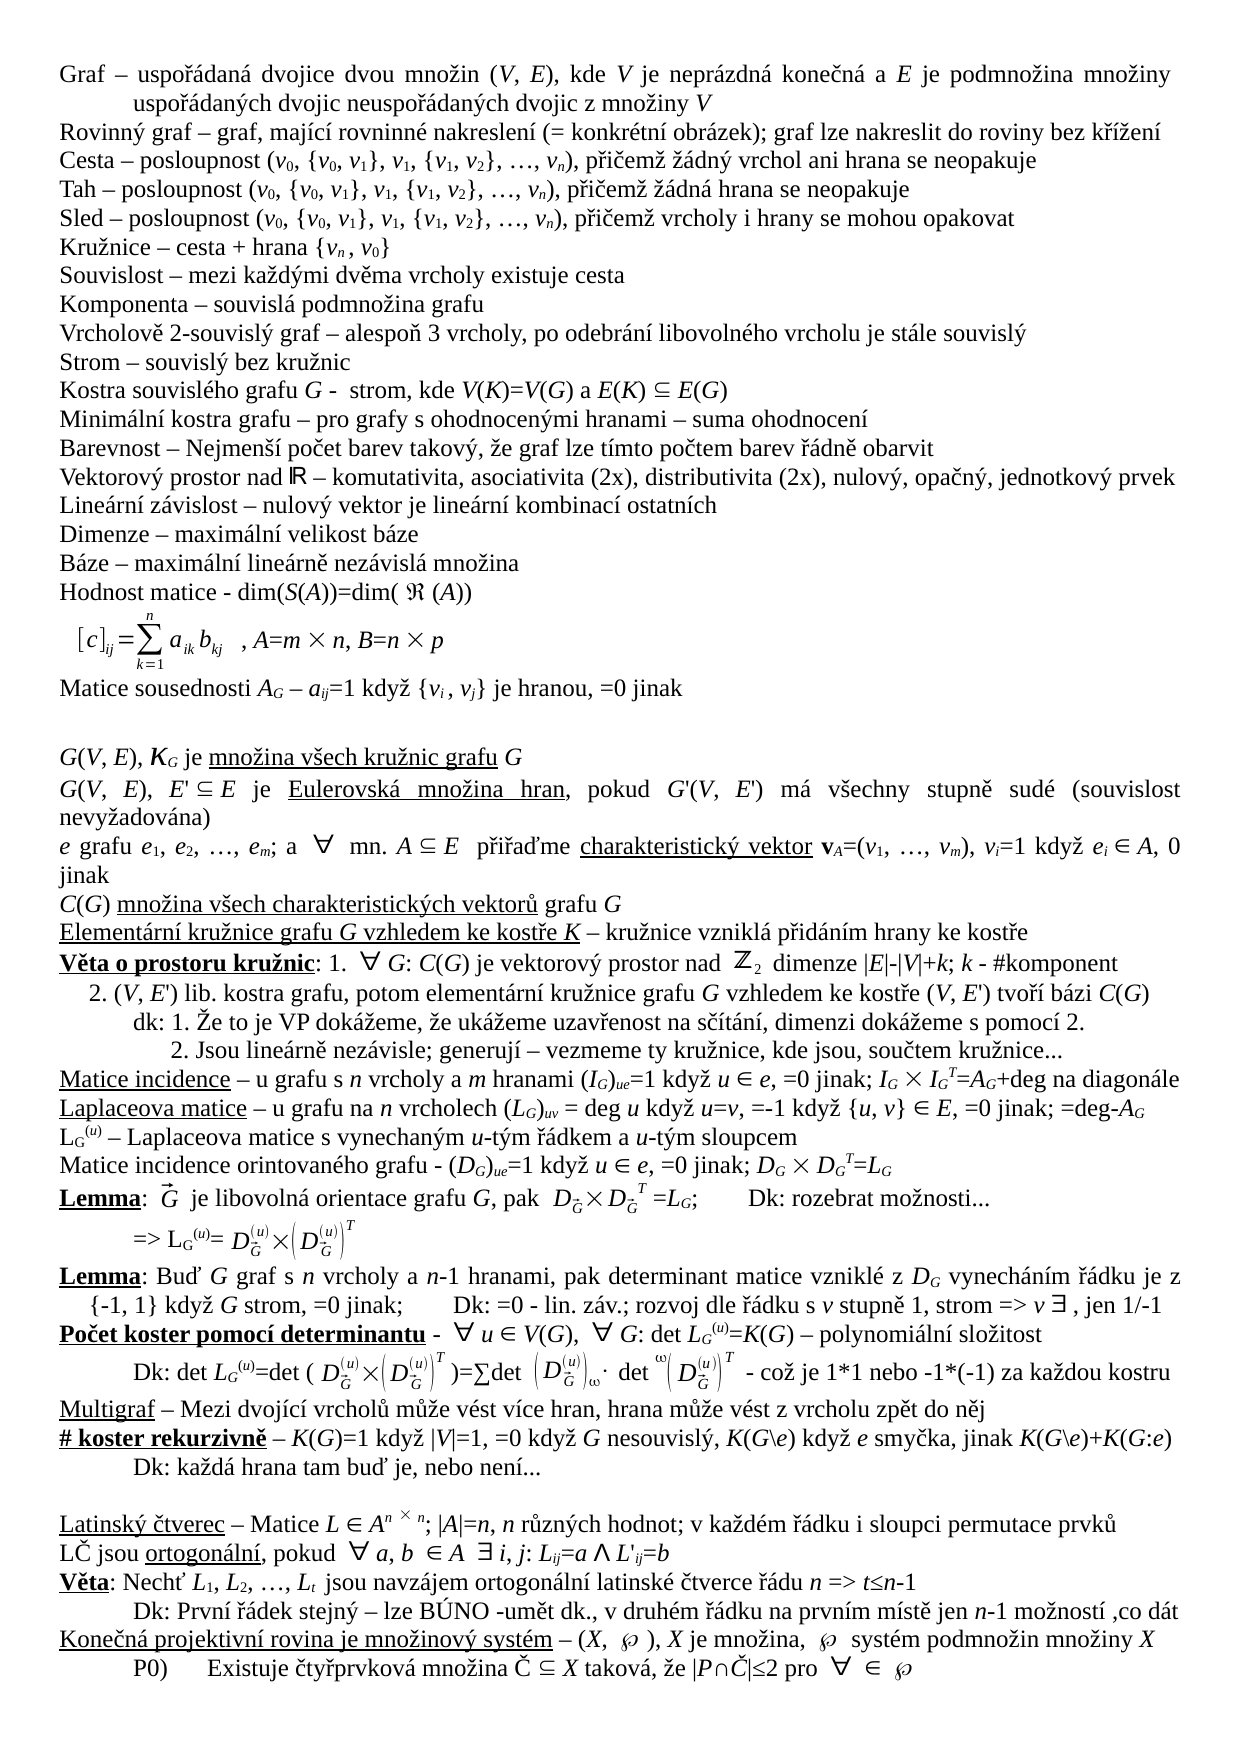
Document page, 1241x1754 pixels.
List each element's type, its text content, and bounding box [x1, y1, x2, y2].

text Kružnice – cesta + hrana {vn , v0} [59, 232, 1181, 260]
text Dk: det LG(u)=det ()=∑det det - což je 1*1 nebo -1*(-1) za každou kostru [59, 1348, 1181, 1394]
text Matice incidence – u grafu s n vrcholy a m hranami (IG)ue=1 když ue, =0 jinak; IGIGT=AG+deg na diagonále [59, 1064, 1181, 1093]
text Matice sousednosti AG – aij=1 když {vi , vj} je hranou, =0 jinak [59, 673, 1181, 702]
text Lineární závislost – nulový vektor je lineární kombinací ostatních [59, 490, 1181, 519]
text Báze – maximální lineárně nezávislá množina [59, 548, 1181, 577]
text dk: 1. Že to je VP dokážeme, že ukážeme uzavřenost na sčítání, dimenzi dokážeme s pomocí 2. [59, 1007, 1181, 1035]
text Lemma: Buď G graf s n vrcholy a n-1 hranami, pak determinant matice vzniklé z DG vynecháním řádku je z {-1, 1} když G strom, =0 jinak; Dk: =0 - lin. záv.; rozvoj dle řádku s v stupně 1, strom => v, jen 1/-1 [59, 1261, 1181, 1319]
text LG(u) – Laplaceova matice s vynechaným u-tým řádkem a u-tým sloupcem [59, 1122, 1181, 1150]
text Konečná projektivní rovina je množinový systém – (X, ), X je množina, systém podmnožin množiny X [59, 1624, 1181, 1653]
text Dk: První řádek stejný – lze BÚNO -umět dk., v druhém řádku na prvním místě jen n-1 možností ,co dát [59, 1596, 1181, 1624]
text => LG(u)= [59, 1216, 1181, 1261]
text Lemma: je libovolná orientace grafu G, pak =LG; Dk: rozebrat možnosti... [59, 1179, 1181, 1216]
text Dk: každá hrana tam buď je, nebo není... [59, 1452, 1181, 1481]
text P0) Existuje čtyřprvková množina ČX taková, že |P∩Č|≤2 pro [59, 1653, 1181, 1682]
text C(G) množina všech charakteristických vektorů grafu G [59, 889, 1181, 917]
text e grafu e1, e2, …, em; a mn. AE přiřaďme charakteristický vektor vA=(v1, …, vm), vi=1 když eiA, 0 jinak [59, 831, 1181, 889]
text # koster rekurzivně – К(G)=1 když |V|=1, =0 když G nesouvislý, К(G\e) když e smyčka, jinak К(G\e)+К(G:e) [59, 1423, 1181, 1452]
text Dimenze – maximální velikost báze [59, 519, 1181, 548]
text G(V, E), E'E je Eulerovská množina hran, pokud G'(V, E') má všechny stupně sudé (souvislost nevyžadována) [59, 774, 1181, 831]
text Rovinný graf – graf, mající rovninné nakreslení (= konkrétní obrázek); graf lze nakreslit do roviny bez křížení [59, 117, 1181, 145]
text Věta o prostoru kružnic: 1. G: C(G) je vektorový prostor nad dimenze |E|-|V|+k; k - #komponent [59, 946, 1181, 978]
text Minimální kostra grafu – pro grafy s ohodnocenými hranami – suma ohodnocení [59, 404, 1181, 433]
text Věta: Nechť L1, L2, …, Lt jsou navzájem ortogonální latinské čtverce řádu n => t≤n-1 [59, 1567, 1181, 1596]
text LČ jsou ortogonální, pokud a, b A i, j: Lij=a Λ L'ij=b [59, 1538, 1181, 1567]
text Elementární kružnice grafu G vzhledem ke kostře K – kružnice vzniklá přidáním hrany ke kostře [59, 917, 1181, 946]
text Vrcholově 2-souvislý graf – alespoň 3 vrcholy, po odebrání libovolného vrcholu je stále souvislý [59, 318, 1181, 347]
text Strom – souvislý bez kružnic [59, 347, 1181, 375]
text Tah – posloupnost (v0, {v0, v1}, v1, {v1, v2}, …, vn), přičemž žádná hrana se neopakuje [59, 174, 1181, 203]
text 2. Jsou lineárně nezávisle; generují – vezmeme ty kružnice, kde jsou, součtem kružnice... [59, 1035, 1181, 1064]
text Latinský čtverec – Matice LAnn; |A|=n, n různých hodnot; v každém řádku i sloupci permutace prvků [59, 1509, 1181, 1538]
text Multigraf – Mezi dvojící vrcholů může vést více hran, hrana může vést z vrcholu zpět do něj [59, 1394, 1181, 1423]
text Počet koster pomocí determinantu - uV(G), G: det LG(u)=К(G) – polynomiální složitost [59, 1319, 1181, 1348]
text Hodnost matice - dim(S(A))=dim((A)) [59, 577, 1181, 606]
text Vektorový prostor nad– komutativita, asociativita (2x), distributivita (2x), nulový, opačný, jednotkový prvek [59, 462, 1181, 490]
text 2. (V, E') lib. kostra grafu, potom elementární kružnice grafu G vzhledem ke kostře (V, E') tvoří bázi C(G) [59, 978, 1181, 1007]
text Barevnost – Nejmenší počet barev takový, že graf lze tímto počtem barev řádně obarvit [59, 433, 1181, 462]
text Sled – posloupnost (v0, {v0, v1}, v1, {v1, v2}, …, vn), přičemž vrcholy i hrany se mohou opakovat [59, 203, 1181, 232]
text Graf – uspořádaná dvojice dvou množin (V, E), kde V je neprázdná konečná a E je podmnožina množiny uspořádaných dvojic neuspořádaných dvojic z množiny V [59, 59, 1181, 117]
text Kostra souvislého grafu G - strom, kde V(K)=V(G) a E(K)E(G) [59, 375, 1181, 404]
text Cesta – posloupnost (v0, {v0, v1}, v1, {v1, v2}, …, vn), přičemž žádný vrchol ani hrana se neopakuje [59, 145, 1181, 174]
text Matice incidence orintovaného grafu - (DG)ue=1 když ue, =0 jinak; DGDGT=LG [59, 1150, 1181, 1179]
text Komponenta – souvislá podmnožina grafu [59, 289, 1181, 318]
text G(V, E), κG je množina všech kružnic grafu G [59, 731, 1181, 774]
text , A=mn, B=np [59, 606, 1181, 673]
text Laplaceova matice – u grafu na n vrcholech (LG)uv = deg u když u=v, =-1 když {u, v}E, =0 jinak; =deg-AG [59, 1093, 1181, 1122]
text Souvislost – mezi každými dvěma vrcholy existuje cesta [59, 260, 1181, 289]
